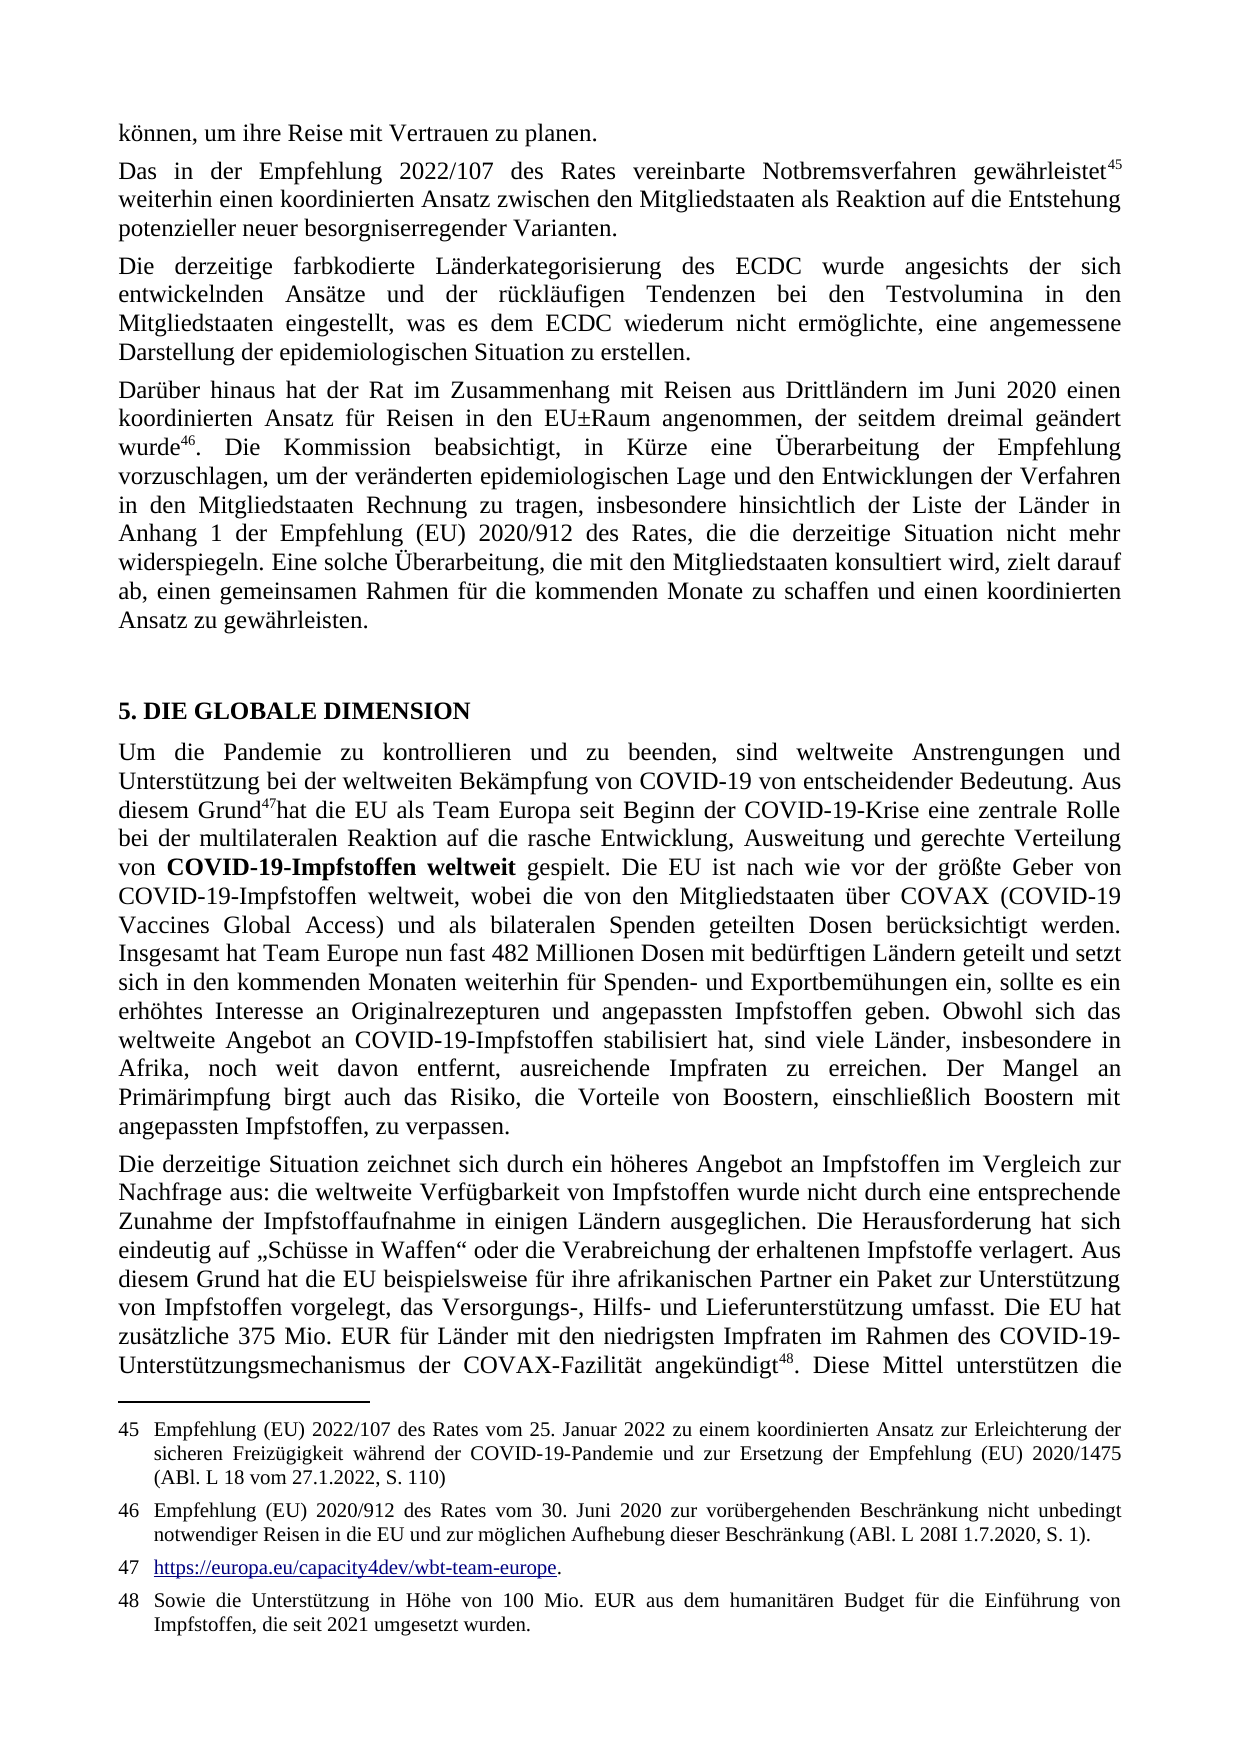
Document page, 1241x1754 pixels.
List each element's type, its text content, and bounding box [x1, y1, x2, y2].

text können, um ihre Reise mit Vertrauen zu planen. [118, 118, 1122, 147]
text Empfehlung (EU) 2020/912 des Rates vom 30. Juni 2020 zur vorübergehenden Beschränkung nicht unbedingt notwendiger Reisen in die EU und zur möglichen Aufhebung dieser Beschränkung (ABl. L 208I 1.7.2020, S. 1). [118, 1498, 1122, 1546]
text Um die Pandemie zu kontrollieren und zu beenden, sind weltweite Anstrengungen und Unterstützung bei der weltweiten Bekämpfung von COVID-19 von entscheidender Bedeutung. Aus diesem Grundhat die EU als Team Europa seit Beginn der COVID-19-Krise eine zentrale Rolle bei der multilateralen Reaktion auf die rasche Entwicklung, Ausweitung und gerechte Verteilung von COVID-19-Impfstoffen weltweit gespielt. Die EU ist nach wie vor der größte Geber von COVID-19-Impfstoffen weltweit, wobei die von den Mitgliedstaaten über COVAX (COVID-19 Vaccines Global Access) und als bilateralen Spenden geteilten Dosen berücksichtigt werden. Insgesamt hat Team Europe nun fast 482 Millionen Dosen mit bedürftigen Ländern geteilt und setzt sich in den kommenden Monaten weiterhin für Spenden- und Exportbemühungen ein, sollte es ein erhöhtes Interesse an Originalrezepturen und angepassten Impfstoffen geben. Obwohl sich das weltweite Angebot an COVID-19-Impfstoffen stabilisiert hat, sind viele Länder, insbesondere in Afrika, noch weit davon entfernt, ausreichende Impfraten zu erreichen. Der Mangel an Primärimpfung birgt auch das Risiko, die Vorteile von Boostern, einschließlich Boostern mit angepassten Impfstoffen, zu verpassen. [118, 737, 1122, 1140]
text Die derzeitige farbkodierte Länderkategorisierung des ECDC wurde angesichts der sich entwickelnden Ansätze und der rückläufigen Tendenzen bei den Testvolumina in den Mitgliedstaaten eingestellt, was es dem ECDC wiederum nicht ermöglichte, eine angemessene Darstellung der epidemiologischen Situation zu erstellen. [118, 251, 1122, 366]
text Darüber hinaus hat der Rat im Zusammenhang mit Reisen aus Drittländern im Juni 2020 einen koordinierten Ansatz für Reisen in den EU±Raum angenommen, der seitdem dreimal geändert wurde. Die Kommission beabsichtigt, in Kürze eine Überarbeitung der Empfehlung vorzuschlagen, um der veränderten epidemiologischen Lage und den Entwicklungen der Verfahren in den Mitgliedstaaten Rechnung zu tragen, insbesondere hinsichtlich der Liste der Länder in Anhang 1 der Empfehlung (EU) 2020/912 des Rates, die die derzeitige Situation nicht mehr widerspiegeln. Eine solche Überarbeitung, die mit den Mitgliedstaaten konsultiert wird, zielt darauf ab, einen gemeinsamen Rahmen für die kommenden Monate zu schaffen und einen koordinierten Ansatz zu gewährleisten. [118, 375, 1122, 633]
text Die derzeitige Situation zeichnet sich durch ein höheres Angebot an Impfstoffen im Vergleich zur Nachfrage aus: die weltweite Verfügbarkeit von Impfstoffen wurde nicht durch eine entsprechende Zunahme der Impfstoffaufnahme in einigen Ländern ausgeglichen. Die Herausforderung hat sich eindeutig auf „Schüsse in Waffen“ oder die Verabreichung der erhaltenen Impfstoffe verlagert. Aus diesem Grund hat die EU beispielsweise für ihre afrikanischen Partner ein Paket zur Unterstützung von Impfstoffen vorgelegt, das Versorgungs-, Hilfs- und Lieferunterstützung umfasst. Die EU hat zusätzliche 375 Mio. EUR für Länder mit den niedrigsten Impfraten im Rahmen des COVID-19-Unterstützungsmechanismus der COVAX-Fazilität angekündigt. Diese Mittel unterstützen die [118, 1149, 1122, 1379]
text Sowie die Unterstützung in Höhe von 100 Mio. EUR aus dem humanitären Budget für die Einführung von Impfstoffen, die seit 2021 umgesetzt wurden. [118, 1588, 1122, 1636]
text Das in der Empfehlung 2022/107 des Rates vereinbarte Notbremsverfahren gewährleistet weiterhin einen koordinierten Ansatz zwischen den Mitgliedstaaten als Reaktion auf die Entstehung potenzieller neuer besorgniserregender Varianten. [118, 156, 1122, 242]
subtitle 5. DIE GLOBALE DIMENSION [118, 696, 1122, 725]
text https://europa.eu/capacity4dev/wbt-team-europe. [118, 1555, 1122, 1579]
text Empfehlung (EU) 2022/107 des Rates vom 25. Januar 2022 zu einem koordinierten Ansatz zur Erleichterung der sicheren Freizügigkeit während der COVID-19-Pandemie und zur Ersetzung der Empfehlung (EU) 2020/1475 (ABl. L 18 vom 27.1.2022, S. 110) [118, 1417, 1122, 1489]
